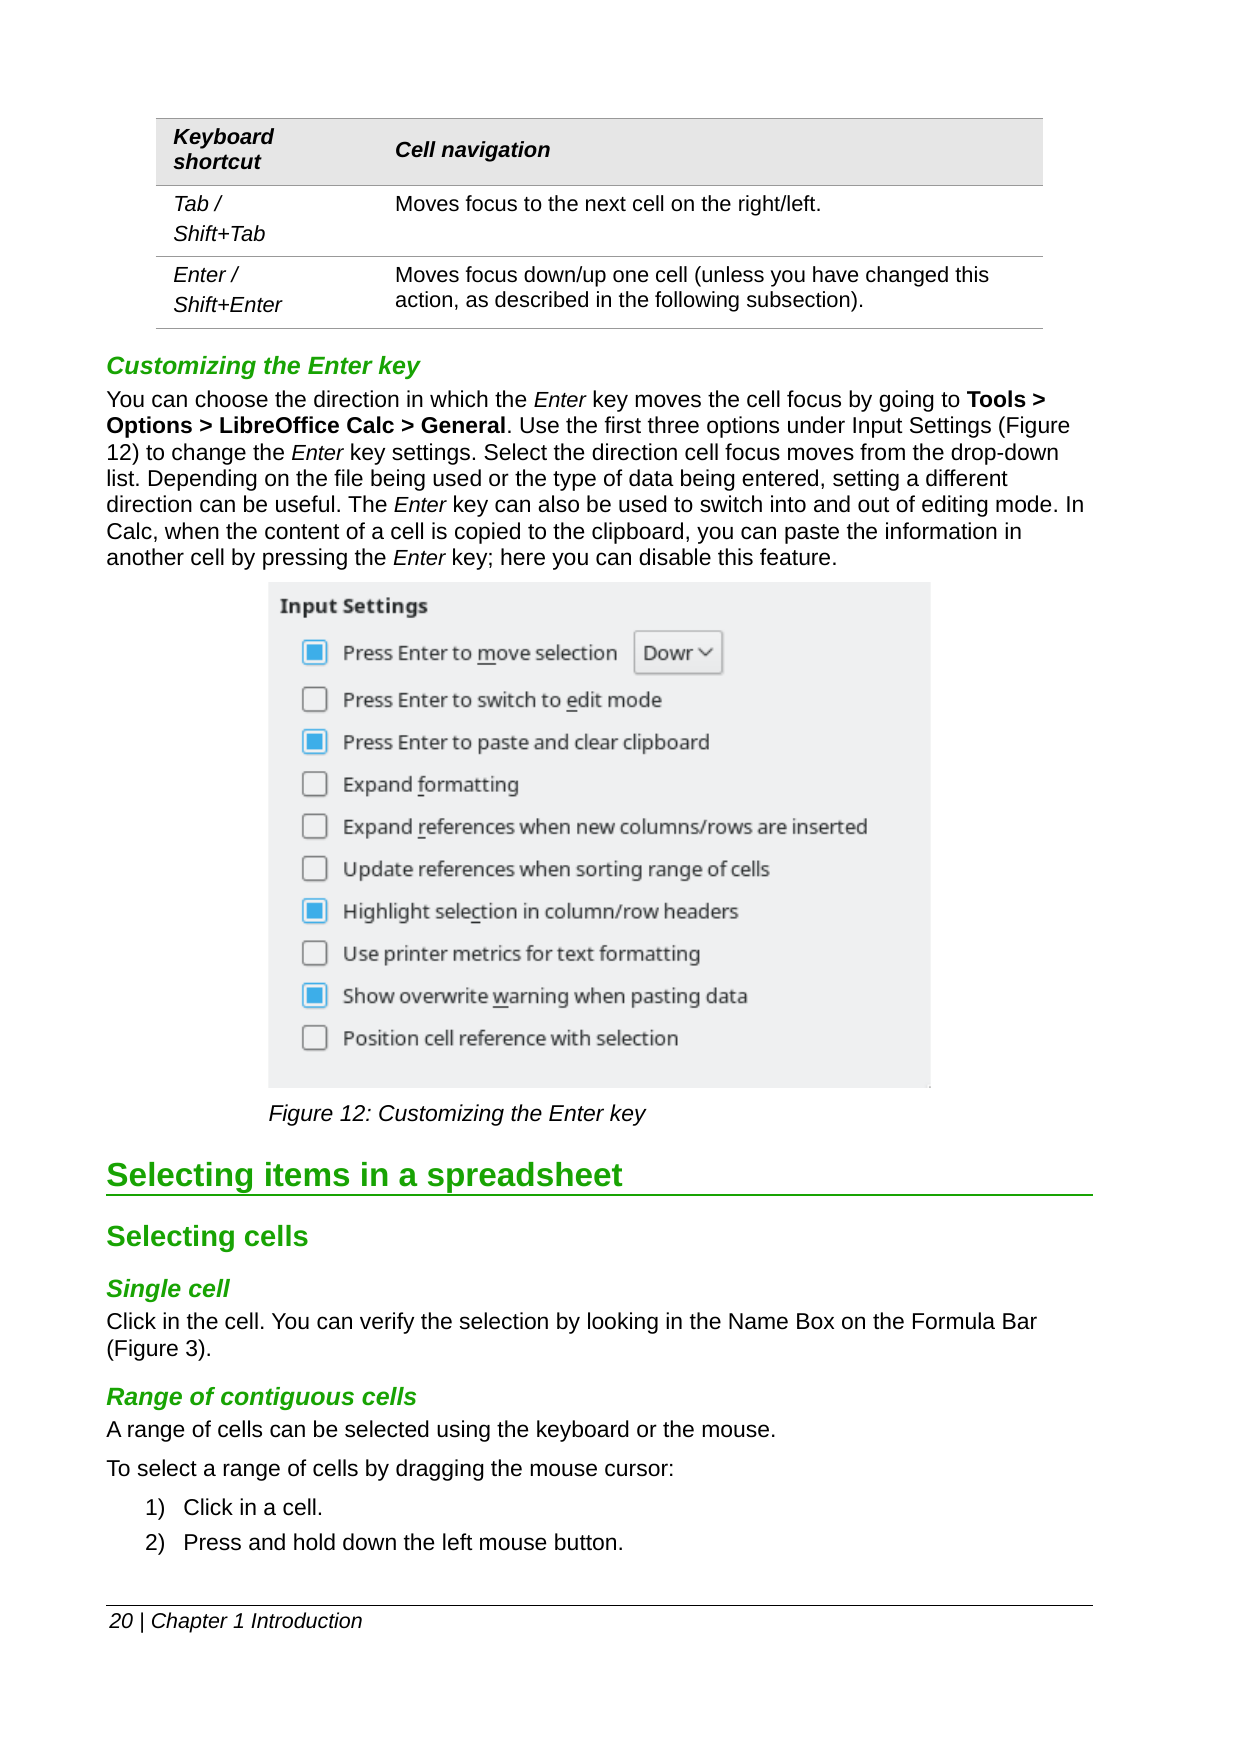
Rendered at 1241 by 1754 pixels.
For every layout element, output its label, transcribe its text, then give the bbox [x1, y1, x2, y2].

table_cell Tab / Shift+Tab [156, 186, 377, 256]
table_header Keyboard shortcut [156, 119, 377, 185]
text You can choose the direction in which the Enter key moves the cell focus by going to Tools > Options > LibreOffice Calc > General. Use the first three options under Input Settings (Figure 12) to change the Enter key settings. Select the direction cell focus moves from the drop-down list. Depending on the file being used or the type of data being entered, setting a different direction can be useful. The Enter key can also be used to switch into and out of editing mode. In Calc, when the content of a cell is copied to the clipboard, you can paste the information in another cell by pressing the Enter key; here you can disable this feature. [106, 386, 1093, 570]
list Click in a cell. [165, 1494, 1093, 1520]
subtitle Single cell [106, 1274, 1093, 1302]
table_cell Moves focus down/up one cell (unless you have changed this action, as described in the following subsection). [378, 257, 1043, 327]
text A range of cells can be selected using the keyboard or the mouse. [106, 1416, 1093, 1443]
list Press and hold down the left mouse button. [165, 1529, 1093, 1556]
subtitle Customizing the Enter key [106, 351, 1093, 380]
subtitle Selecting cells [106, 1219, 1093, 1253]
list To select a range of cells by dragging the mouse cursor: [106, 1455, 1093, 1482]
subtitle Range of contiguous cells [106, 1382, 1093, 1410]
table_header Cell navigation [378, 119, 1043, 185]
table_cell Enter / Shift+Enter [156, 257, 377, 327]
table_cell Moves focus to the next cell on the right/left. [378, 186, 1043, 256]
text Figure 12: Customizing the Enter key [268, 1099, 931, 1126]
text Click in the cell. You can verify the selection by looking in the Name Box on the Formula Bar (Figure 3). [106, 1308, 1093, 1361]
picture [268, 582, 931, 1088]
subtitle Selecting items in a spreadsheet [106, 1155, 1093, 1194]
